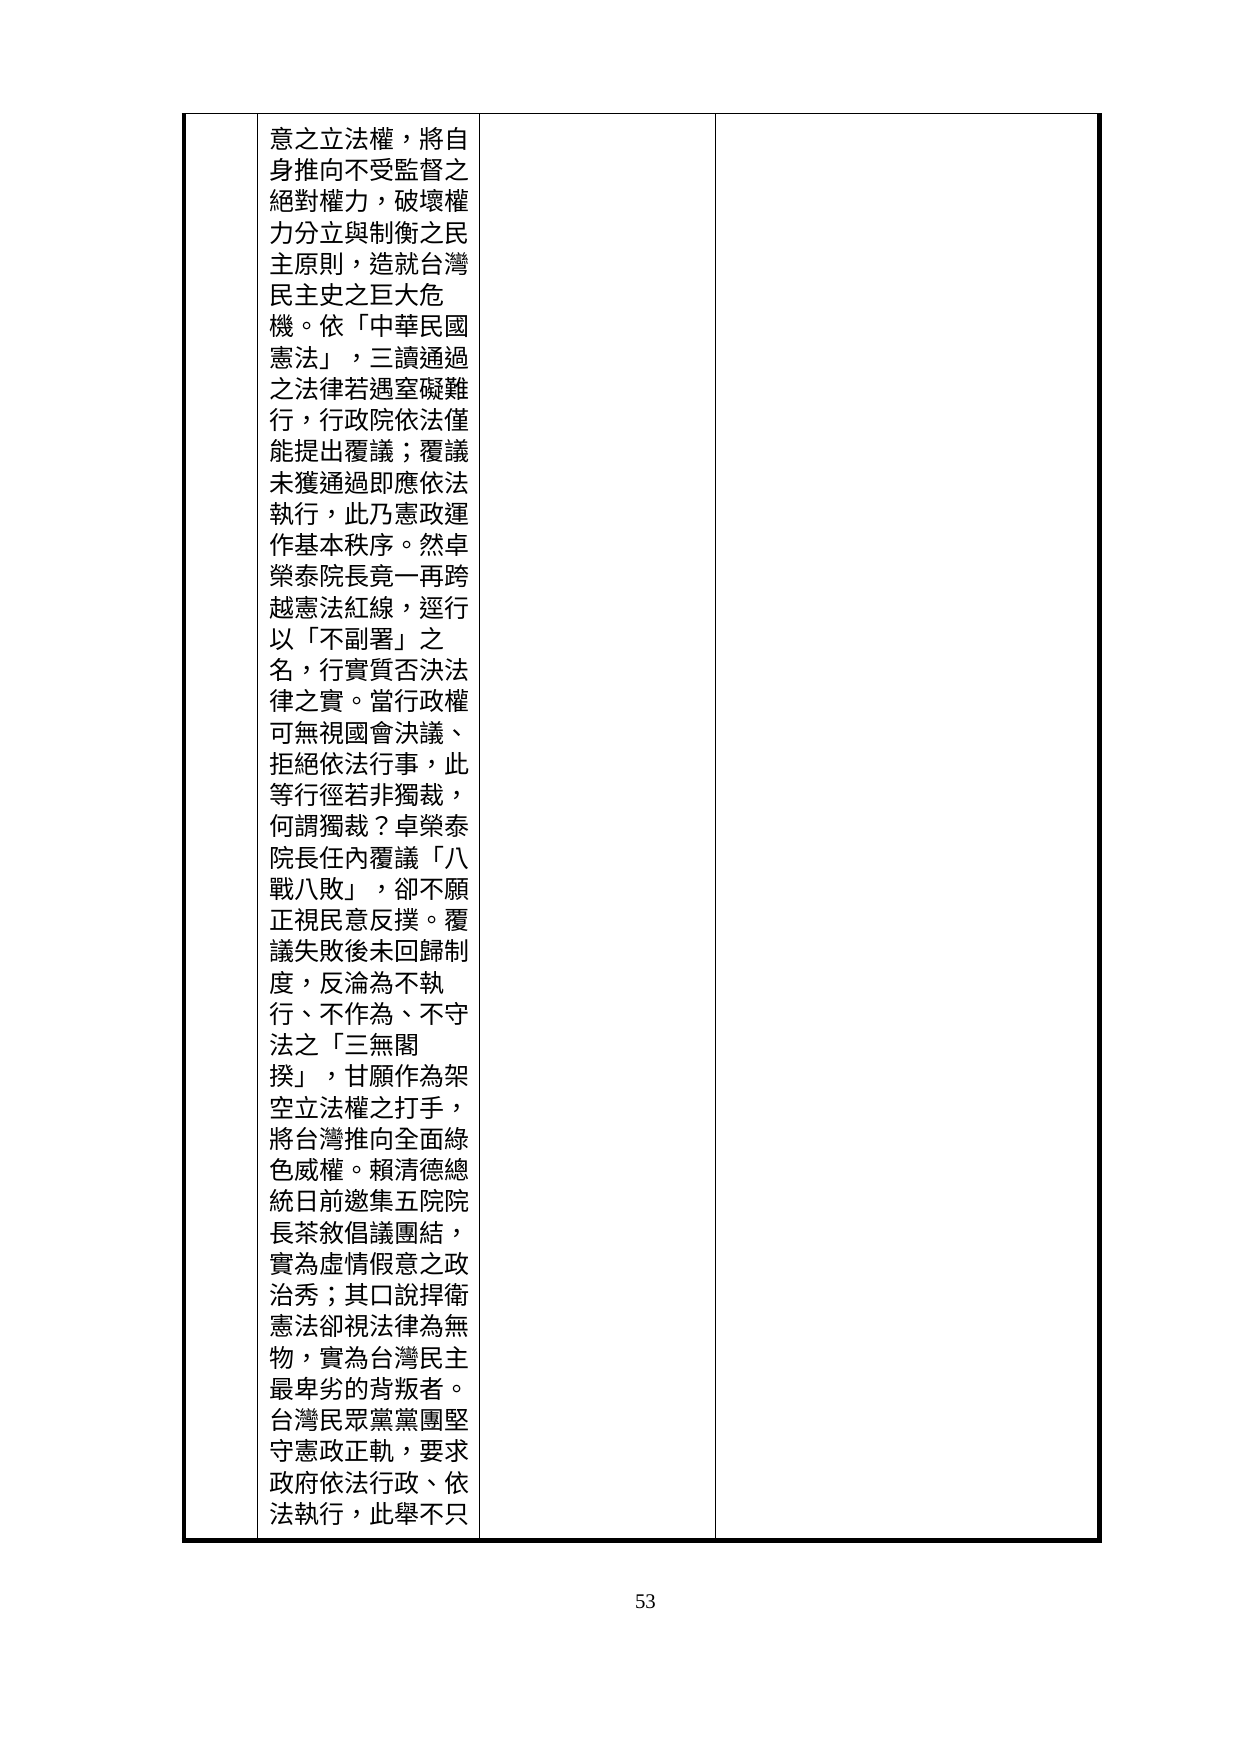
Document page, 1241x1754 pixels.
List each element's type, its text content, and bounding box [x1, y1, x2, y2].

table_cell 意之立法權，將自身推向不受監督之絕對權力，破壞權力分立與制衡之民主原則，造就台灣民主史之巨大危機。依「中華民國憲法」，三讀通過之法律若遇窒礙難行，行政院依法僅能提出覆議；覆議未獲通過即應依法執行，此乃憲政運作基本秩序。然卓榮泰院長竟一再跨越憲法紅線，逕行以「不副署」之名，行實質否決法律之實。當行政權可無視國會決議、拒絕依法行事，此等行徑若非獨裁，何謂獨裁？卓榮泰院長任內覆議「八戰八敗」，卻不願正視民意反撲。覆議失敗後未回歸制度，反淪為不執行、不作為、不守法之「三無閣揆」，甘願作為架空立法權之打手，將台灣推向全面綠色威權。賴清德總統日前邀集五院院長茶敘倡議團結，實為虛情假意之政治秀；其口說捍衛憲法卻視法律為無物，實為台灣民主最卑劣的背叛者。台灣民眾黨黨團堅守憲政正軌，要求政府依法行政、依法執行，此舉不只 [258, 114, 479, 1538]
table_cell [480, 114, 715, 1538]
table_cell [716, 114, 1097, 1538]
table_cell [186, 114, 257, 1538]
